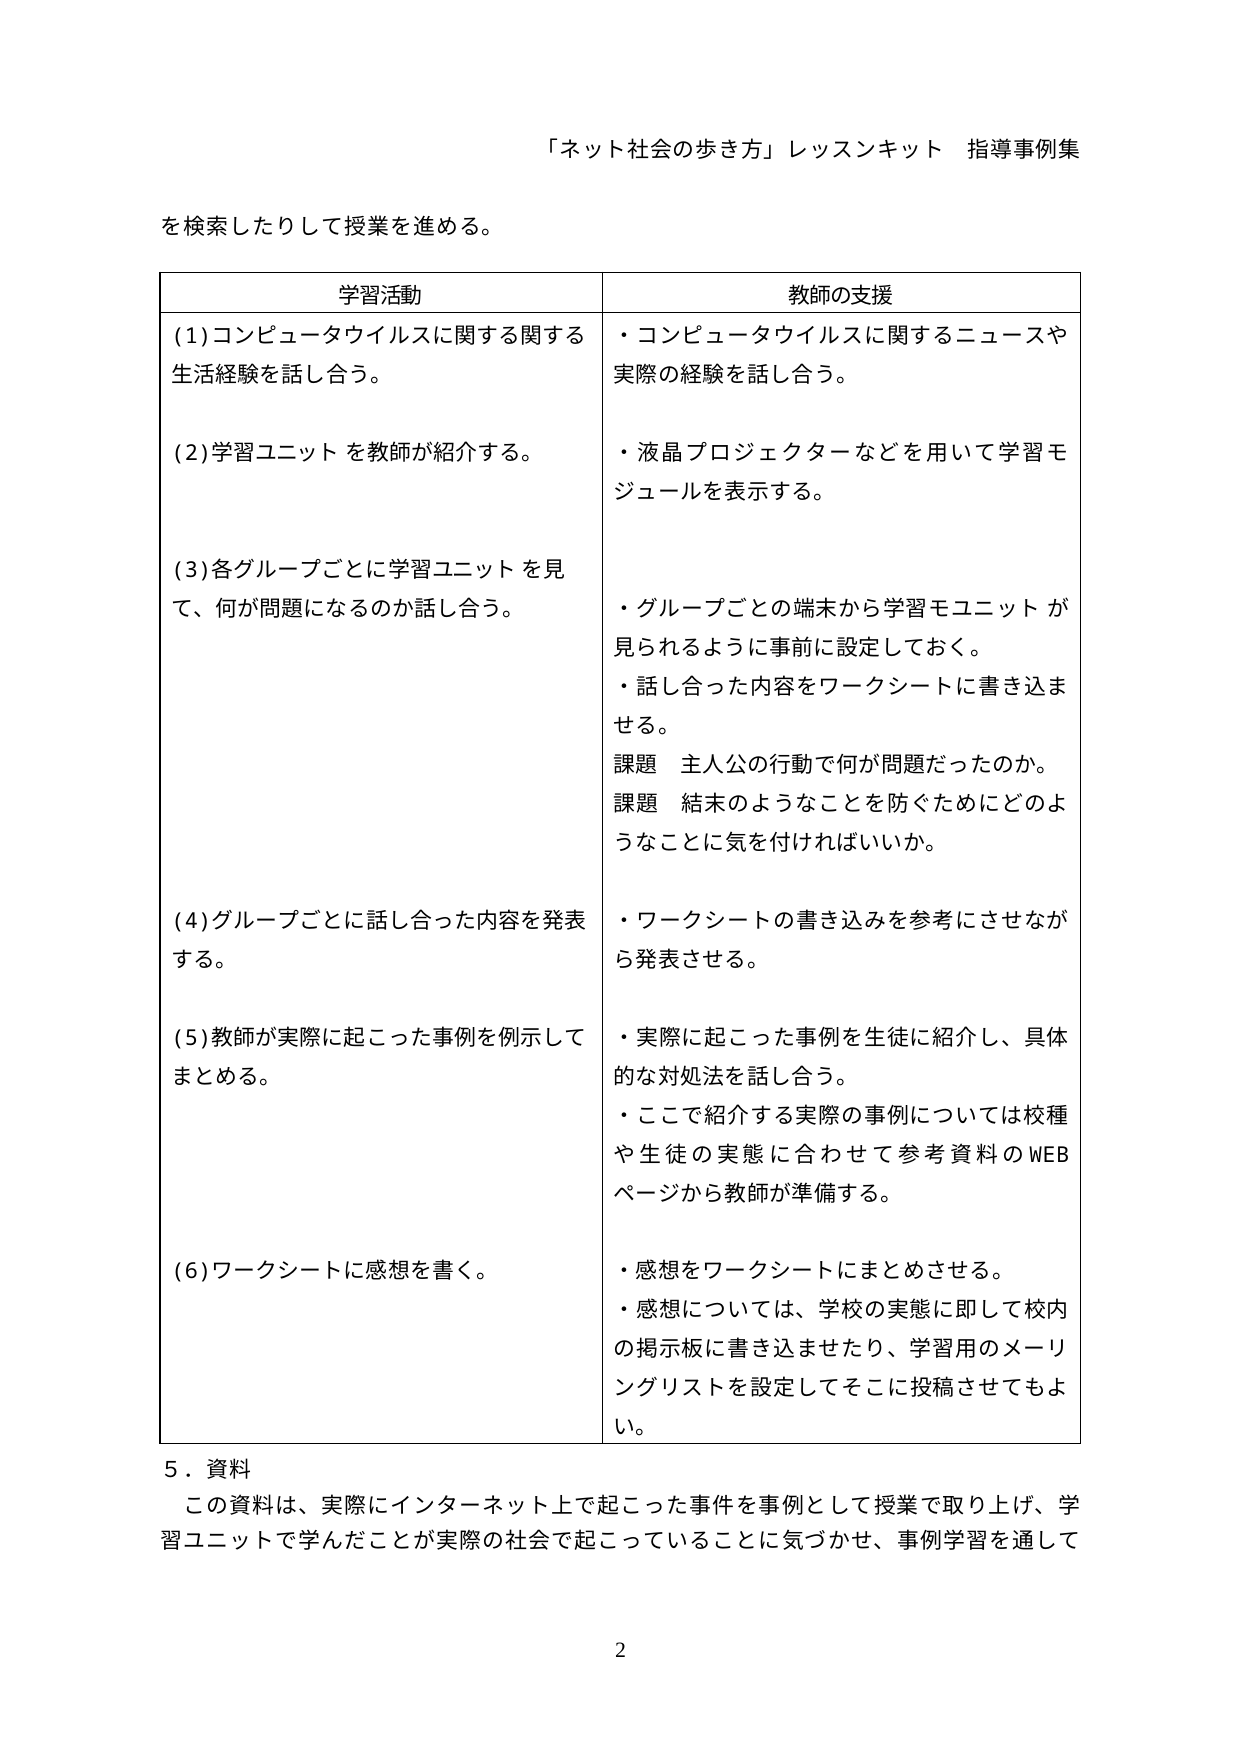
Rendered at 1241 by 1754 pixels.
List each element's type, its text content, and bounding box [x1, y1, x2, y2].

text この資料は、実際にインターネット上で起こった事件を事例として授業で取り上げ、学習ユニットで学んだことが実際の社会で起こっていることに気づかせ、事例学習を通して [160, 1479, 1081, 1550]
text を検索したりして授業を進める。 [160, 201, 1081, 236]
text ５．資料 [160, 1444, 1081, 1479]
table_header 学習活動 [161, 273, 602, 312]
table_header 教師の支援 [603, 273, 1080, 312]
table_cell (1)コンピュータウイルスに関する関する生活経験を話し合う。 (2)学習ユニット を教師が紹介する。 (3)各グループごとに学習ユニット を見て、何が問題になるのか話し合う。 (4)グループごとに話し合った内容を発表する。 (5)教師が実際に起こった事例を例示してまとめる。 (6)ワークシートに感想を書く。 [161, 313, 602, 1442]
table_cell ・コンピュータウイルスに関するニュースや実際の経験を話し合う。 ・液晶プロジェクターなどを用いて学習モジュールを表示する。 ・グループごとの端末から学習モユニット が見られるように事前に設定しておく。 ・話し合った内容をワークシートに書き込ませる。 課題 主人公の行動で何が問題だったのか。 課題 結末のようなことを防ぐためにどのようなことに気を付ければいいか。 ・ワークシートの書き込みを参考にさせながら発表させる。 ・実際に起こった事例を生徒に紹介し、具体的な対処法を話し合う。 ・ここで紹介する実際の事例については校種や生徒の実態に合わせて参考資料のWEBページから教師が準備する。 ・感想をワークシートにまとめさせる。 ・感想については、学校の実態に即して校内の掲示板に書き込ませたり、学習用のメーリングリストを設定してそこに投稿させてもよい。 [603, 313, 1080, 1442]
